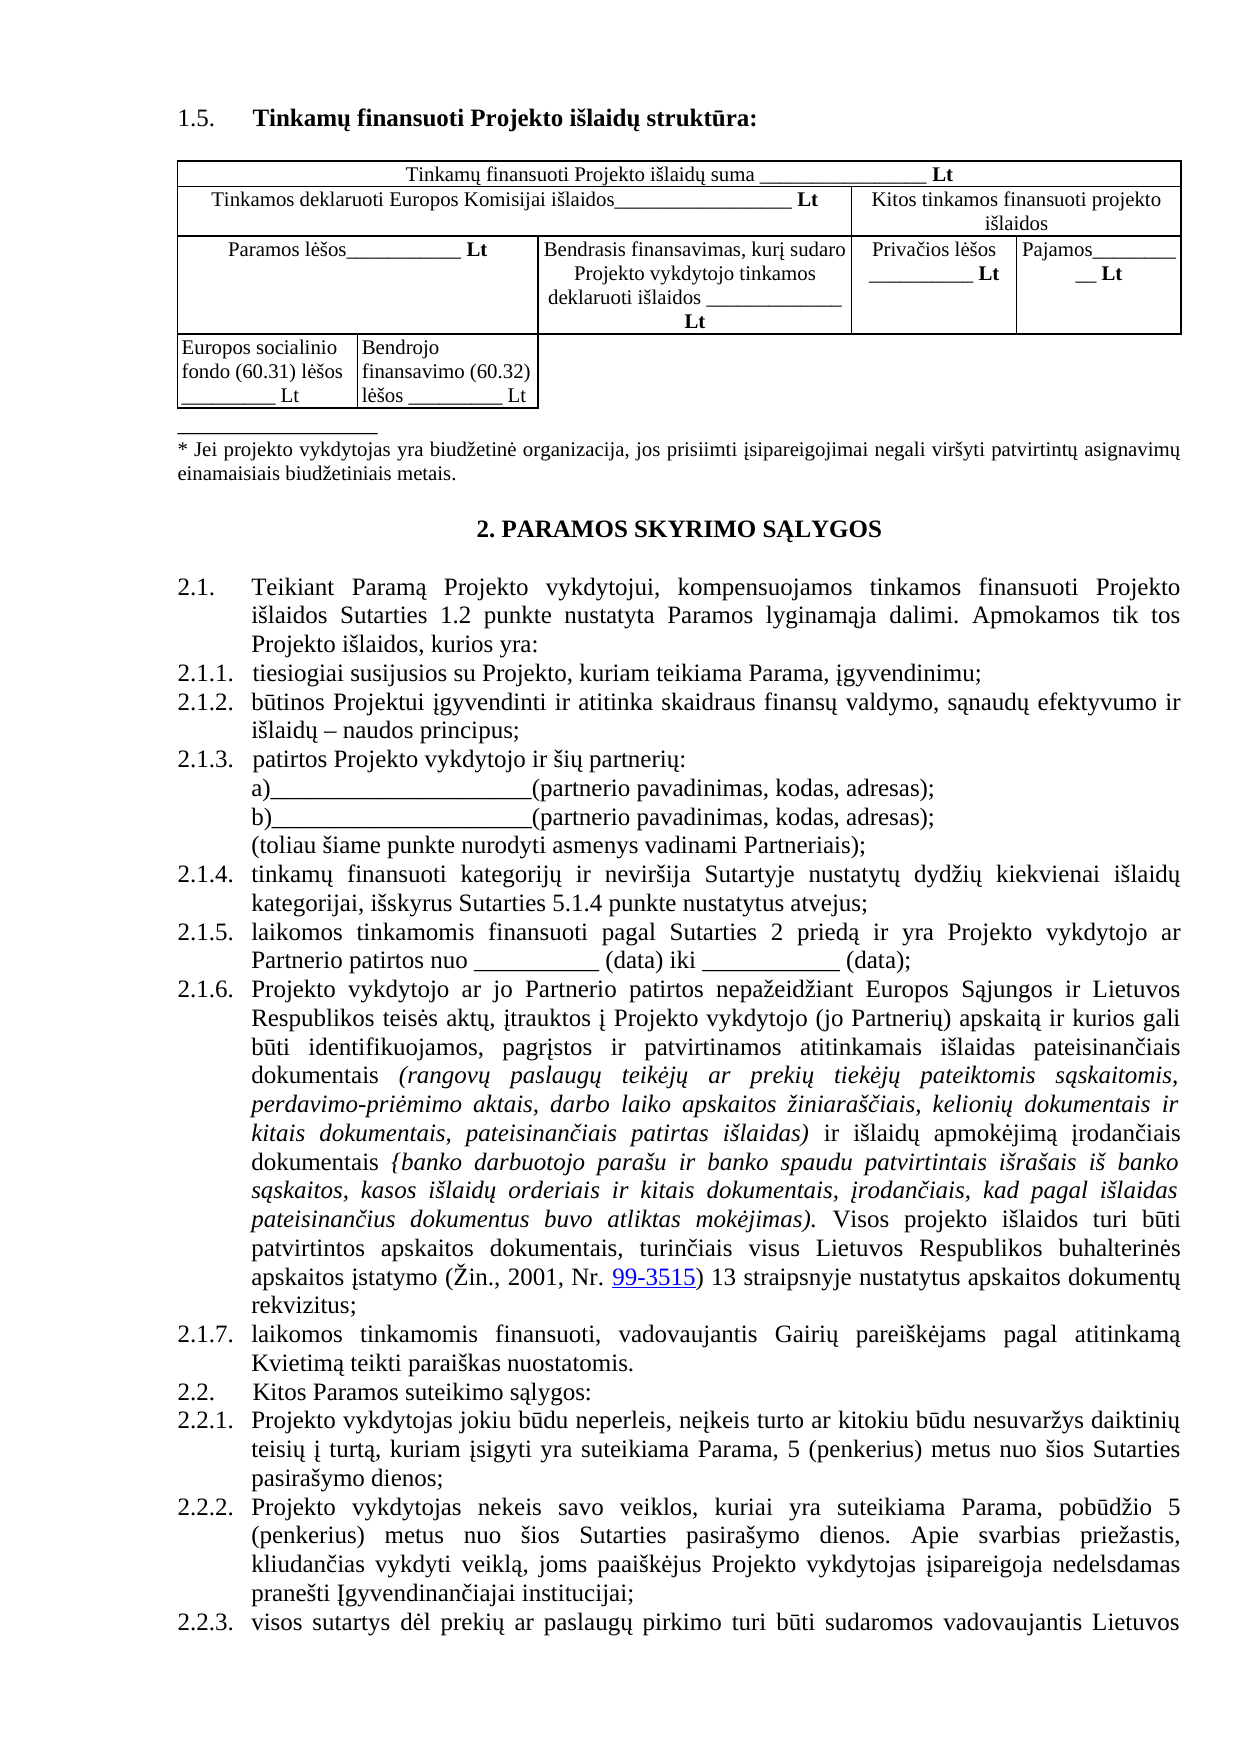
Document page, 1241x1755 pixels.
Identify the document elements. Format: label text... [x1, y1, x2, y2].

table_cell Paramos lėšos___________ Lt [178, 237, 537, 333]
table_cell Pajamos__________ Lt [1017, 237, 1180, 333]
text ________________ [177, 408, 1181, 437]
text 2.2.2. Projekto vykdytojas nekeis savo veiklos, kuriai yra suteikiama Parama, pobūdžio 5 (penkerius) metus nuo šios Sutarties pasirašymo dienos. Apie svarbias priežastis, kliudančias vykdyti veiklą, joms paaiškėjus Projekto vykdytojas įsipareigoja nedelsdamas pranešti Įgyvendinančiajai institucijai; [177, 1492, 1181, 1607]
text 1.5. Tinkamų finansuoti Projekto išlaidų struktūra: [177, 103, 1181, 131]
text 2.1. Teikiant Paramą Projekto vykdytojui, kompensuojamos tinkamos finansuoti Projekto išlaidos Sutarties 1.2 punkte nustatyta Paramos lyginamąja dalimi. Apmokamos tik tos Projekto išlaidos, kurios yra: [177, 572, 1181, 658]
text b) (partnerio pavadinimas, kodas, adresas); [177, 802, 1181, 830]
text 2.1.5. laikomos tinkamomis finansuoti pagal Sutarties 2 priedą ir yra Projekto vykdytojo ar Partnerio patirtos nuo __________ (data) iki ___________ (data); [177, 917, 1181, 974]
text 2.2. Kitos Paramos suteikimo sąlygos: [177, 1377, 1181, 1405]
table_cell Tinkamos deklaruoti Europos Komisijai išlaidos_________________ Lt [178, 187, 851, 235]
text 2.1.4. tinkamų finansuoti kategorijų ir neviršija Sutartyje nustatytų dydžių kiekvienai išlaidų kategorijai, išskyrus Sutarties 5.1.4 punkte nustatytus atvejus; [177, 859, 1181, 917]
text (toliau šiame punkte nurodyti asmenys vadinami Partneriais); [177, 830, 1181, 859]
text 2.2.1. Projekto vykdytojas jokiu būdu neperleis, neįkeis turto ar kitokiu būdu nesuvaržys daiktinių teisių į turtą, kuriam įsigyti yra suteikiama Parama, 5 (penkerius) metus nuo šios Sutarties pasirašymo dienos; [177, 1405, 1181, 1492]
text * Jei projekto vykdytojas yra biudžetinė organizacija, jos prisiimti įsipareigojimai negali viršyti patvirtintų asignavimų einamaisiais biudžetiniais metais. [177, 437, 1181, 485]
text 2.2.3. visos sutartys dėl prekių ar paslaugų pirkimo turi būti sudaromos vadovaujantis Lietuvos [177, 1607, 1181, 1635]
text 2.1.3. patirtos Projekto vykdytojo ir šių partnerių: [177, 744, 1181, 773]
text 2. PARAMOS SKYRIMO SĄLYGOS [177, 514, 1181, 543]
text 2.1.7. laikomos tinkamomis finansuoti, vadovaujantis Gairių pareiškėjams pagal atitinkamą Kvietimą teikti paraiškas nuostatomis. [177, 1319, 1181, 1377]
text 2.1.2. būtinos Projektui įgyvendinti ir atitinka skaidraus finansų valdymo, sąnaudų efektyvumo ir išlaidų – naudos principus; [177, 687, 1181, 744]
text a) (partnerio pavadinimas, kodas, adresas); [177, 773, 1181, 802]
text 2.1.1. tiesiogiai susijusios su Projekto, kuriam teikiama Parama, įgyvendinimu; [177, 658, 1181, 687]
table_cell [539, 335, 1181, 407]
text 2.1.6. Projekto vykdytojo ar jo Partnerio patirtos nepažeidžiant Europos Sąjungos ir Lietuvos Respublikos teisės aktų, įtrauktos į Projekto vykdytojo (jo Partnerių) apskaitą ir kurios gali būti identifikuojamos, pagrįstos ir patvirtinamos atitinkamais išlaidas pateisinančiais dokumentais (rangovų paslaugų teikėjų ar prekių tiekėjų pateiktomis sąskaitomis, perdavimo-priėmimo aktais, darbo laiko apskaitos žiniaraščiais, kelionių dokumentais ir kitais dokumentais, pateisinančiais patirtas išlaidas) ir išlaidų apmokėjimą įrodančiais dokumentais {banko darbuotojo parašu ir banko spaudu patvirtintais išrašais iš banko sąskaitos, kasos išlaidų orderiais ir kitais dokumentais, įrodančiais, kad pagal išlaidas pateisinančius dokumentus buvo atliktas mokėjimas). Visos projekto išlaidos turi būti patvirtintos apskaitos dokumentais, turinčiais visus Lietuvos Respublikos buhalterinės apskaitos įstatymo (Žin., 2001, Nr. 99-3515) 13 straipsnyje nustatytus apskaitos dokumentų rekvizitus; [177, 974, 1181, 1319]
table_cell Privačios lėšos __________ Lt [852, 237, 1016, 333]
